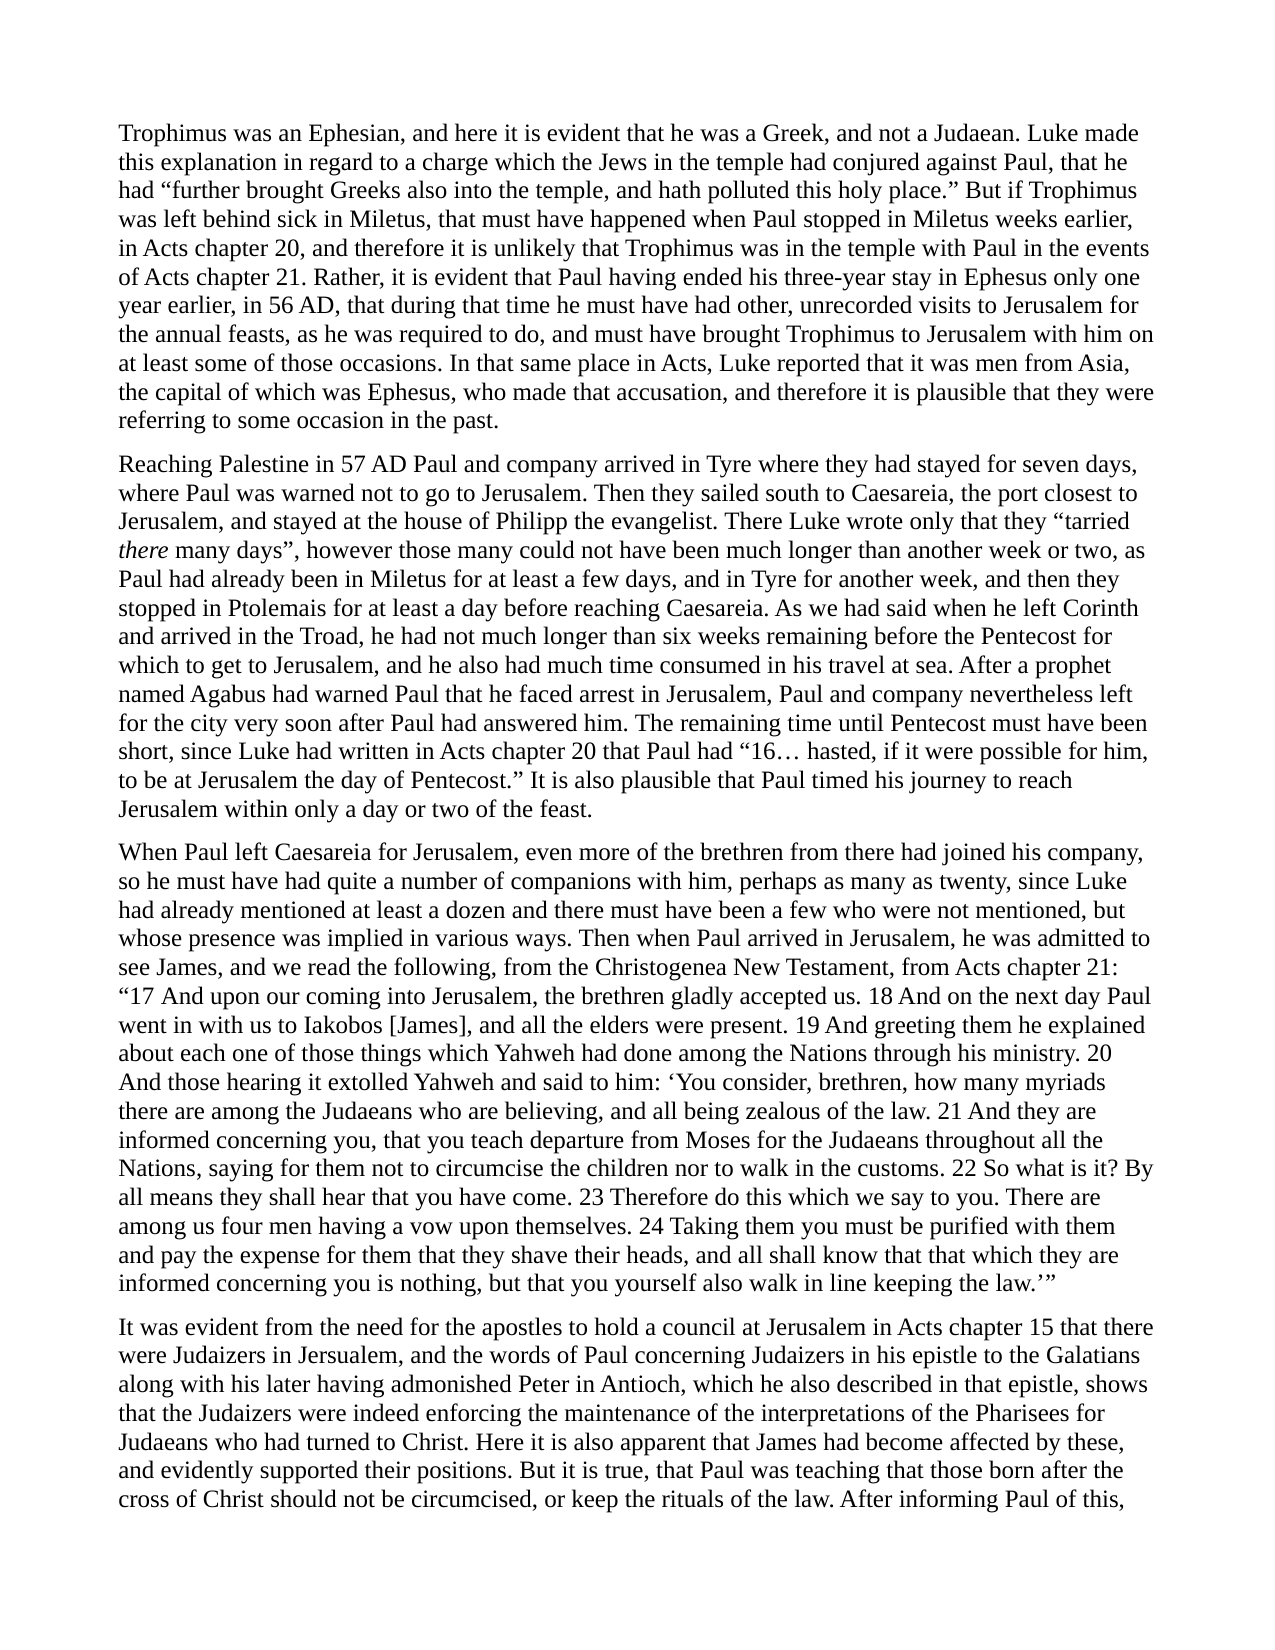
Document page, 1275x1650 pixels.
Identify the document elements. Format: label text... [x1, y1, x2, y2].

text Reaching Palestine in 57 AD Paul and company arrived in Tyre where they had stayed for seven days, where Paul was warned not to go to Jerusalem. Then they sailed south to Caesareia, the port closest to Jerusalem, and stayed at the house of Philipp the evangelist. There Luke wrote only that they “tarried there many days”, however those many could not have been much longer than another week or two, as Paul had already been in Miletus for at least a few days, and in Tyre for another week, and then they stopped in Ptolemais for at least a day before reaching Caesareia. As we had said when he left Corinth and arrived in the Troad, he had not much longer than six weeks remaining before the Pentecost for which to get to Jerusalem, and he also had much time consumed in his travel at sea. After a prophet named Agabus had warned Paul that he faced arrest in Jerusalem, Paul and company nevertheless left for the city very soon after Paul had answered him. The remaining time until Pentecost must have been short, since Luke had written in Acts chapter 20 that Paul had “16… hasted, if it were possible for him, to be at Jerusalem the day of Pentecost.” It is also plausible that Paul timed his journey to reach Jerusalem within only a day or two of the feast. [118, 449, 1157, 823]
text Trophimus was an Ephesian, and here it is evident that he was a Greek, and not a Judaean. Luke made this explanation in regard to a charge which the Jews in the temple had conjured against Paul, that he had “further brought Greeks also into the temple, and hath polluted this holy place.” But if Trophimus was left behind sick in Miletus, that must have happened when Paul stopped in Miletus weeks earlier, in Acts chapter 20, and therefore it is unlikely that Trophimus was in the temple with Paul in the events of Acts chapter 21. Rather, it is evident that Paul having ended his three-year stay in Ephesus only one year earlier, in 56 AD, that during that time he must have had other, unrecorded visits to Jerusalem for the annual feasts, as he was required to do, and must have brought Trophimus to Jerusalem with him on at least some of those occasions. In that same place in Acts, Luke reported that it was men from Asia, the capital of which was Ephesus, who made that accusation, and therefore it is plausible that they were referring to some occasion in the past. [118, 118, 1157, 434]
text It was evident from the need for the apostles to hold a council at Jerusalem in Acts chapter 15 that there were Judaizers in Jersualem, and the words of Paul concerning Judaizers in his epistle to the Galatians along with his later having admonished Peter in Antioch, which he also described in that epistle, shows that the Judaizers were indeed enforcing the maintenance of the interpretations of the Pharisees for Judaeans who had turned to Christ. Here it is also apparent that James had become affected by these, and evidently supported their positions. But it is true, that Paul was teaching that those born after the cross of Christ should not be circumcised, or keep the rituals of the law. After informing Paul of this, [118, 1312, 1157, 1513]
text When Paul left Caesareia for Jerusalem, even more of the brethren from there had joined his company, so he must have had quite a number of companions with him, perhaps as many as twenty, since Luke had already mentioned at least a dozen and there must have been a few who were not mentioned, but whose presence was implied in various ways. Then when Paul arrived in Jerusalem, he was admitted to see James, and we read the following, from the Christogenea New Testament, from Acts chapter 21: “17 And upon our coming into Jerusalem, the brethren gladly accepted us. 18 And on the next day Paul went in with us to Iakobos [James], and all the elders were present. 19 And greeting them he explained about each one of those things which Yahweh had done among the Nations through his ministry. 20 And those hearing it extolled Yahweh and said to him: ‘You consider, brethren, how many myriads there are among the Judaeans who are believing, and all being zealous of the law. 21 And they are informed concerning you, that you teach departure from Moses for the Judaeans throughout all the Nations, saying for them not to circumcise the children nor to walk in the customs. 22 So what is it? By all means they shall hear that you have come. 23 Therefore do this which we say to you. There are among us four men having a vow upon themselves. 24 Taking them you must be purified with them and pay the expense for them that they shave their heads, and all shall know that that which they are informed concerning you is nothing, but that you yourself also walk in line keeping the law.’” [118, 837, 1157, 1297]
